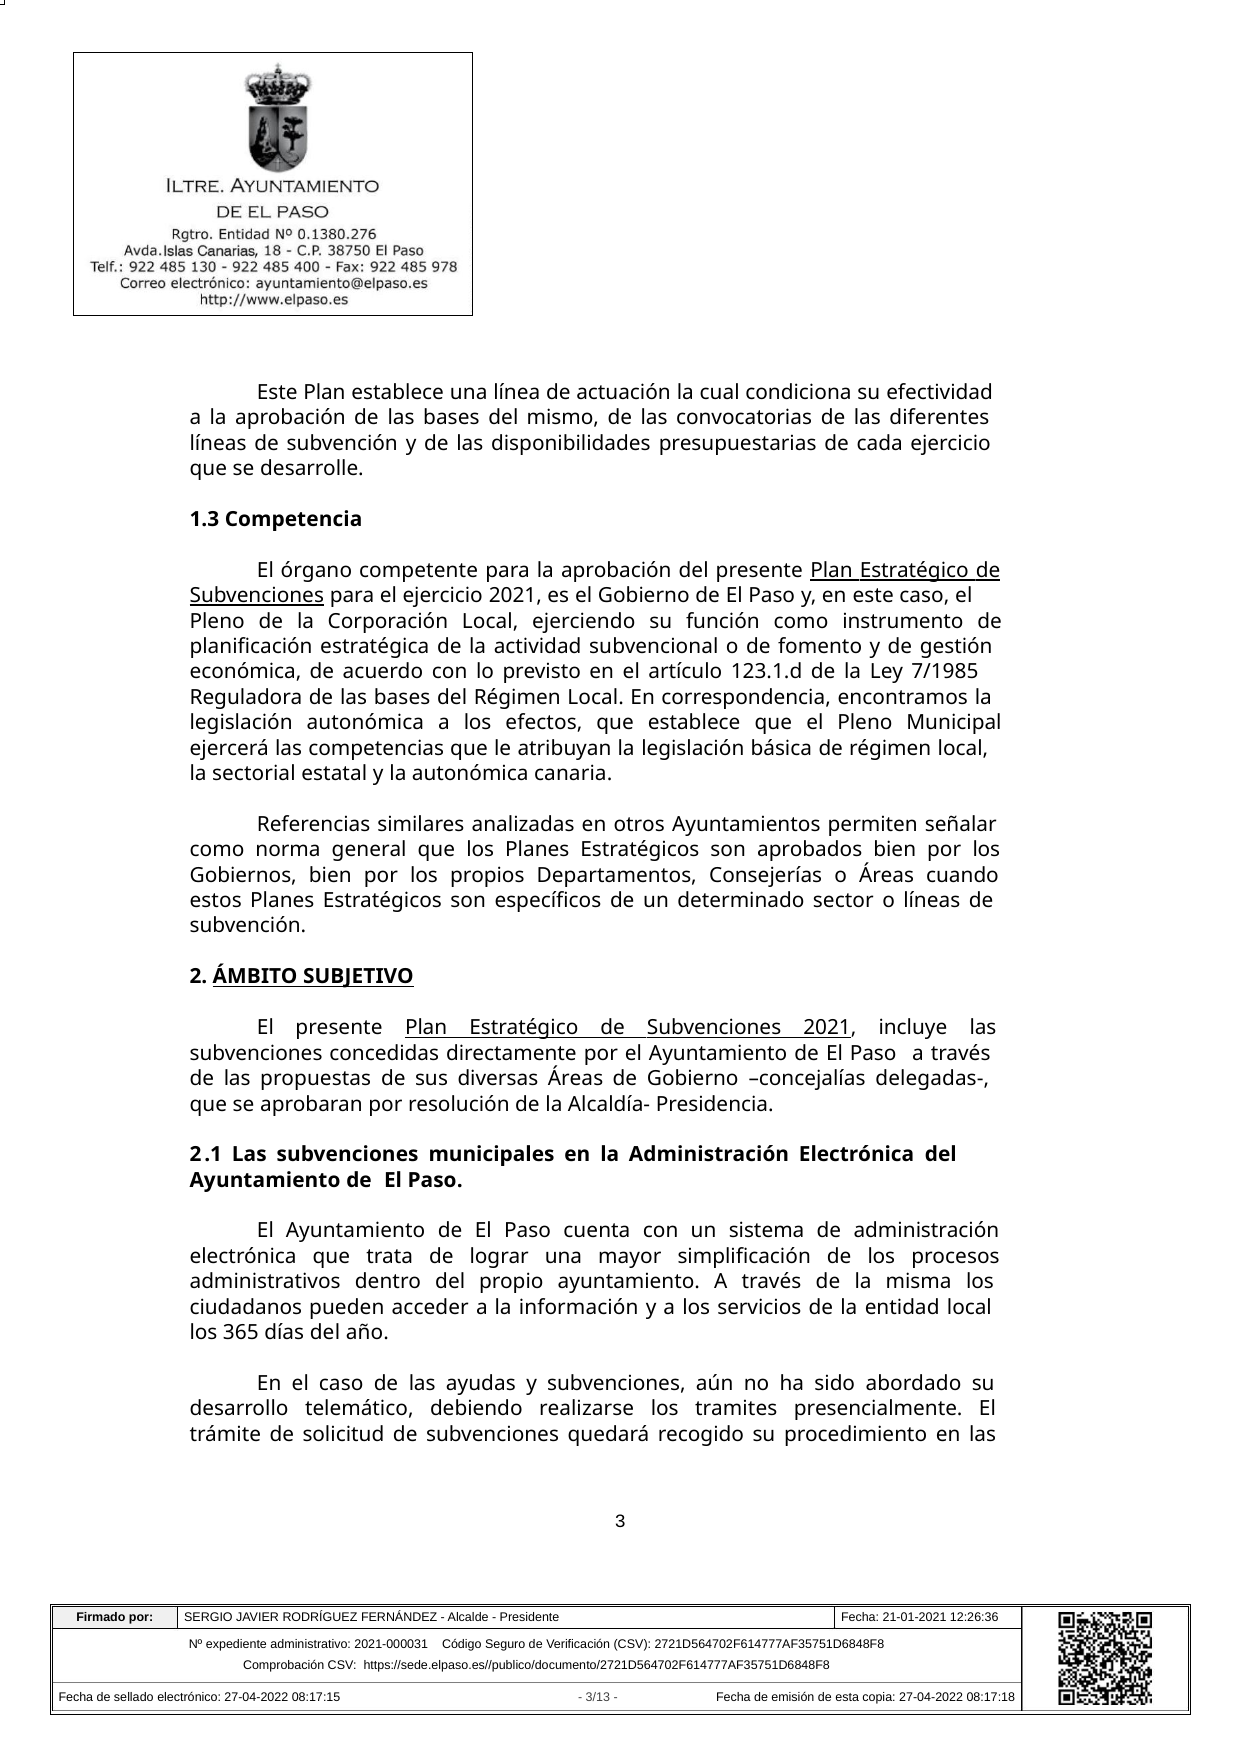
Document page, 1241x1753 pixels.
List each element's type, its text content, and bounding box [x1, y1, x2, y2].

text ciudadanos pueden acceder a la información y a los servicios de la entidad local [189, 1294, 1076, 1319]
text Gobiernos, bien por los propios Departamentos, Consejerías o Áreas cuando [189, 862, 1076, 887]
text Ayuntamiento de El Paso. [189, 1167, 521, 1192]
text Fecha de emisión de esta copia: 27-04-2022 08:17:18 [716, 1690, 1040, 1704]
text El órgano competente para la aprobación del presente Plan Estratégico de [257, 557, 1076, 582]
text SERGIO JAVIER RODRÍGUEZ FERNÁNDEZ - Alcalde - Presidente [184, 1610, 586, 1624]
text de las propuestas de sus diversas Áreas de Gobierno –concejalías delegadas-, [189, 1065, 1076, 1091]
text la sectorial estatal y la autonómica canaria. [189, 760, 1076, 786]
text estos Planes Estratégicos son específicos de un determinado sector o líneas de [189, 887, 1076, 913]
text El Ayuntamiento de El Paso cuenta con un sistema de administración [257, 1217, 1076, 1243]
text Referencias similares analizadas en otros Ayuntamientos permiten señalar [257, 811, 1076, 837]
text trámite de solicitud de subvenciones quedará recogido su procedimiento en las [189, 1421, 1076, 1446]
text Firmado por: [76, 1610, 172, 1624]
text legislación autonómica a los efectos, que establece que el Pleno Municipal [189, 709, 1076, 735]
text administrativos dentro del propio ayuntamiento. A través de la misma los [189, 1268, 1076, 1294]
text Fecha: 21-01-2021 12:26:36 [841, 1610, 1022, 1624]
text Este Plan establece una línea de actuación la cual condiciona su efectividad [257, 379, 1076, 404]
picture [51, 1605, 1190, 1714]
text subvenciones concedidas directamente por el Ayuntamiento de El Paso a través [189, 1039, 1076, 1065]
text económica, de acuerdo con lo previsto en el artículo 123.1.d de la Ley 7/1985 [189, 659, 1076, 684]
text 1.3 Competencia [189, 506, 411, 532]
text desarrollo telemático, debiendo realizarse los tramites presencialmente. El [189, 1396, 1076, 1421]
text - 3/13 - [578, 1691, 636, 1705]
text 2 [189, 1141, 204, 1167]
text líneas de subvención y de las disponibilidades presupuestarias de cada ejercicio [189, 430, 1076, 455]
text .1 Las subvenciones municipales en la Administración Electrónica del [204, 1141, 1076, 1167]
text subvención. [189, 913, 1076, 938]
text que se desarrolle. [189, 455, 1076, 481]
text planificación estratégica de la actividad subvencional o de fomento y de gestión [189, 633, 1076, 659]
text a la aprobación de las bases del mismo, de las convocatorias de las diferentes [189, 404, 1076, 430]
text Pleno de la Corporación Local, ejerciendo su función como instrumento de [189, 608, 1076, 633]
text Subvenciones para el ejercicio 2021, es el Gobierno de El Paso y, en este caso, el [189, 582, 1076, 608]
text ejercerá las competencias que le atribuyan la legislación básica de régimen local, [189, 735, 1076, 760]
text Fecha de sellado electrónico: 27-04-2022 08:17:15 [58, 1690, 365, 1704]
text electrónica que trata de lograr una mayor simplificación de los procesos [189, 1243, 1076, 1268]
text como norma general que los Planes Estratégicos son aprobados bien por los [189, 837, 1076, 862]
text 2. ÁMBITO SUBJETIVO [189, 963, 479, 989]
text Reguladora de las bases del Régimen Local. En correspondencia, encontramos la [189, 684, 1076, 709]
text los 365 días del año. [189, 1319, 1076, 1345]
text Nº expediente administrativo: 2021-000031 Código Seguro de Verificación (CSV): 2721D564702F614777AF35751D6848F8 [188, 1638, 910, 1652]
text El presente Plan Estratégico de Subvenciones 2021, incluye las [257, 1014, 1076, 1039]
text En el caso de las ayudas y subvenciones, aún no ha sido abordado su [257, 1370, 1076, 1396]
picture [74, 53, 472, 315]
text Comprobación CSV: https://sede.elpaso.es//publico/documento/2721D564702F614777AF35751D6848F8 [243, 1658, 910, 1672]
text que se aprobaran por resolución de la Alcaldía- Presidencia. [189, 1091, 1076, 1116]
text 3 [614, 1510, 651, 1532]
